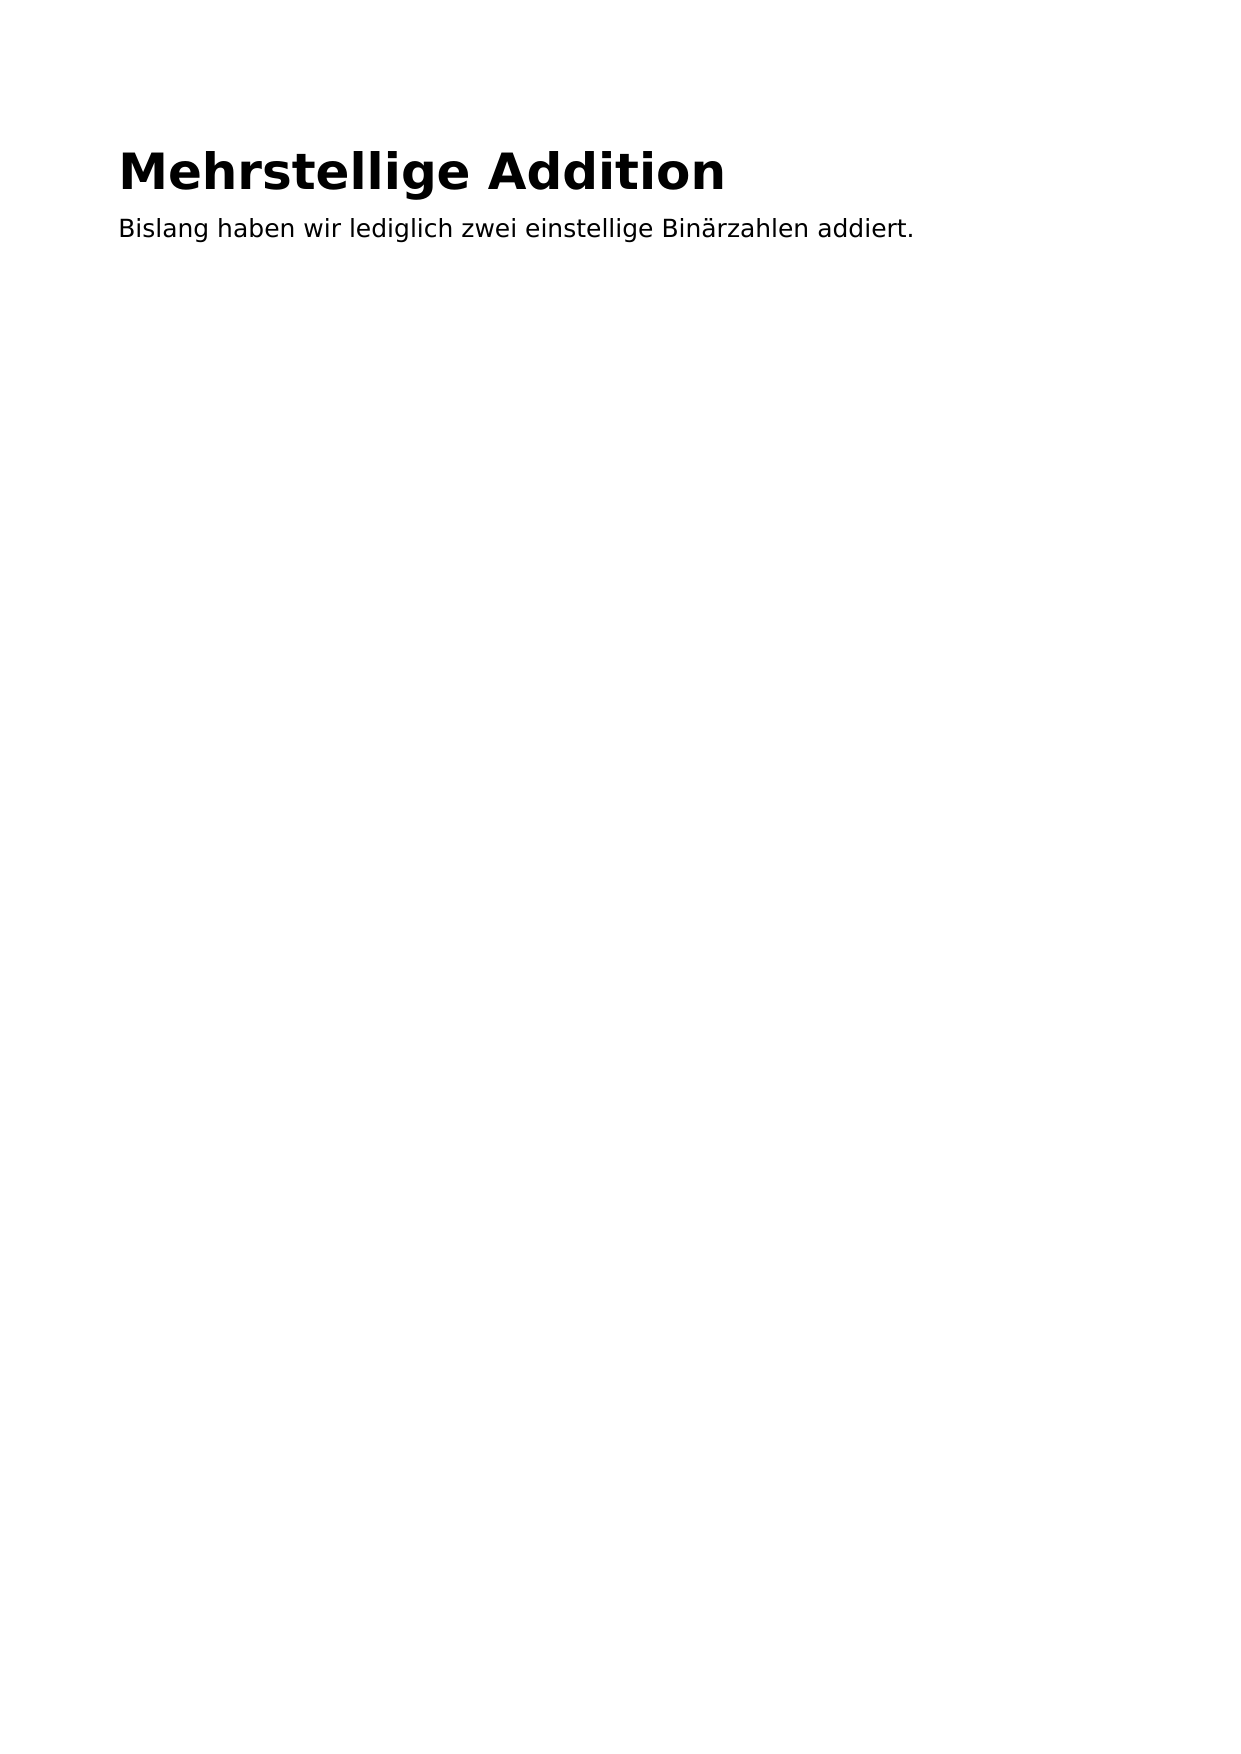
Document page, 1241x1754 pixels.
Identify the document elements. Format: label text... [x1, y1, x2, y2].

subtitle Mehrstellige Addition [118, 143, 1122, 201]
text Bislang haben wir lediglich zwei einstellige Binärzahlen addiert. [118, 214, 1122, 243]
